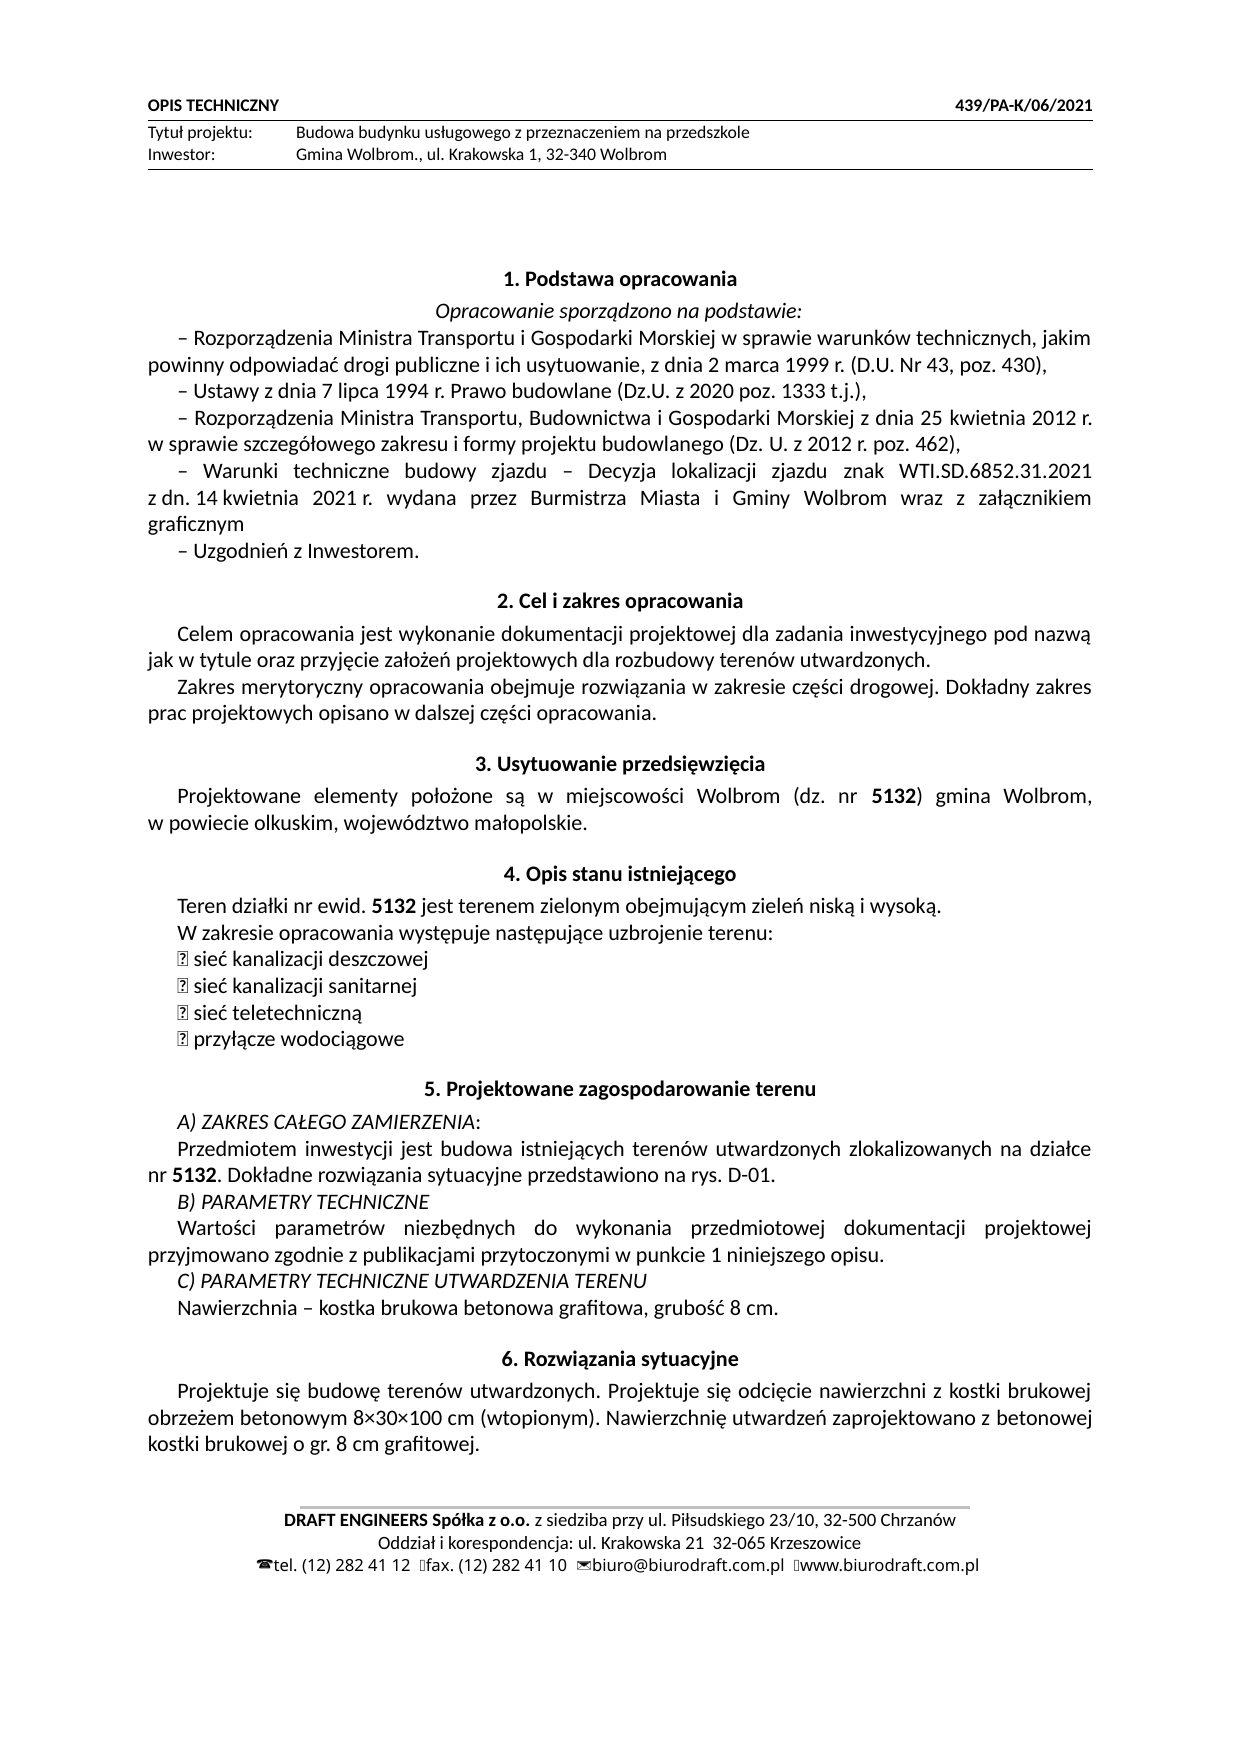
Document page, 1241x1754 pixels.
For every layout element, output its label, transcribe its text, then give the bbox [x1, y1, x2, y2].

text Projektuje się budowę terenów utwardzonych. Projektuje się odcięcie nawierzchni z kostki brukowej obrzeżem betonowym 8×30×100 cm (wtopionym). Nawierzchnię utwardzeń zaprojektowano z betonowej kostki brukowej o gr. 8 cm grafitowej. [148, 1377, 1093, 1457]
text C) PARAMETRY TECHNICZNE UTWARDZENIA TERENU [148, 1268, 1093, 1294]
text – Rozporządzenia Ministra Transportu, Budownictwa i Gospodarki Morskiej z dnia 25 kwietnia 2012 r. w sprawie szczegółowego zakresu i formy projektu budowlanego (Dz. U. z 2012 r. poz. 462), [148, 404, 1093, 457]
text 3. Usytuowanie przedsięwzięcia [148, 750, 1093, 777]
text Opracowanie sporządzono na podstawie: [148, 298, 1093, 324]
text  sieć kanalizacji deszczowej [148, 946, 1093, 972]
text  przyłącze wodociągowe [148, 1025, 1093, 1052]
text – Uzgodnień z Inwestorem. [148, 537, 1093, 563]
text Teren działki nr ewid. 5132 jest terenem zielonym obejmującym zieleń niską i wysoką. [148, 892, 1093, 919]
text B) PARAMETRY TECHNICZNE [148, 1188, 1093, 1214]
text 4. Opis stanu istniejącego [148, 859, 1093, 886]
text W zakresie opracowania występuje następujące uzbrojenie terenu: [148, 919, 1093, 946]
text A) ZAKRES CAŁEGO ZAMIERZENIA: [148, 1108, 1093, 1135]
text – Ustawy z dnia 7 lipca 1994 r. Prawo budowlane (Dz.U. z 2020 poz. 1333 t.j.), [148, 377, 1093, 404]
text  sieć kanalizacji sanitarnej [148, 972, 1093, 999]
text – Rozporządzenia Ministra Transportu i Gospodarki Morskiej w sprawie warunków technicznych, jakim powinny odpowiadać drogi publiczne i ich usytuowanie, z dnia 2 marca 1999 r. (D.U. Nr 43, poz. 430), [148, 324, 1093, 377]
text 5. Projektowane zagospodarowanie terenu [148, 1075, 1093, 1102]
text Nawierzchnia – kostka brukowa betonowa grafitowa, grubość 8 cm. [148, 1294, 1093, 1321]
text 6. Rozwiązania sytuacyjne [148, 1344, 1093, 1371]
text Wartości parametrów niezbędnych do wykonania przedmiotowej dokumentacji projektowej przyjmowano zgodnie z publikacjami przytoczonymi w punkcie 1 niniejszego opisu. [148, 1214, 1093, 1268]
text Przedmiotem inwestycji jest budowa istniejących terenów utwardzonych zlokalizowanych na działce nr 5132. Dokładne rozwiązania sytuacyjne przedstawiono na rys. D-01. [148, 1135, 1093, 1188]
text Zakres merytoryczny opracowania obejmuje rozwiązania w zakresie części drogowej. Dokładny zakres prac projektowych opisano w dalszej części opracowania. [148, 673, 1093, 726]
text Celem opracowania jest wykonanie dokumentacji projektowej dla zadania inwestycyjnego pod nazwą jak w tytule oraz przyjęcie założeń projektowych dla rozbudowy terenów utwardzonych. [148, 620, 1093, 673]
text Projektowane elementy położone są w miejscowości Wolbrom (dz. nr 5132) gmina Wolbrom, w powiecie olkuskim, województwo małopolskie. [148, 783, 1093, 836]
text  sieć teletechniczną [148, 999, 1093, 1025]
text 2. Cel i zakres opracowania [148, 587, 1093, 614]
subtitle 1. Podstawa opracowania [148, 265, 1093, 292]
text – Warunki techniczne budowy zjazdu – Decyzja lokalizacji zjazdu znak WTI.SD.6852.31.2021 z dn. 14 kwietnia 2021 r. wydana przez Burmistrza Miasta i Gminy Wolbrom wraz z załącznikiem graficznym [148, 457, 1093, 537]
